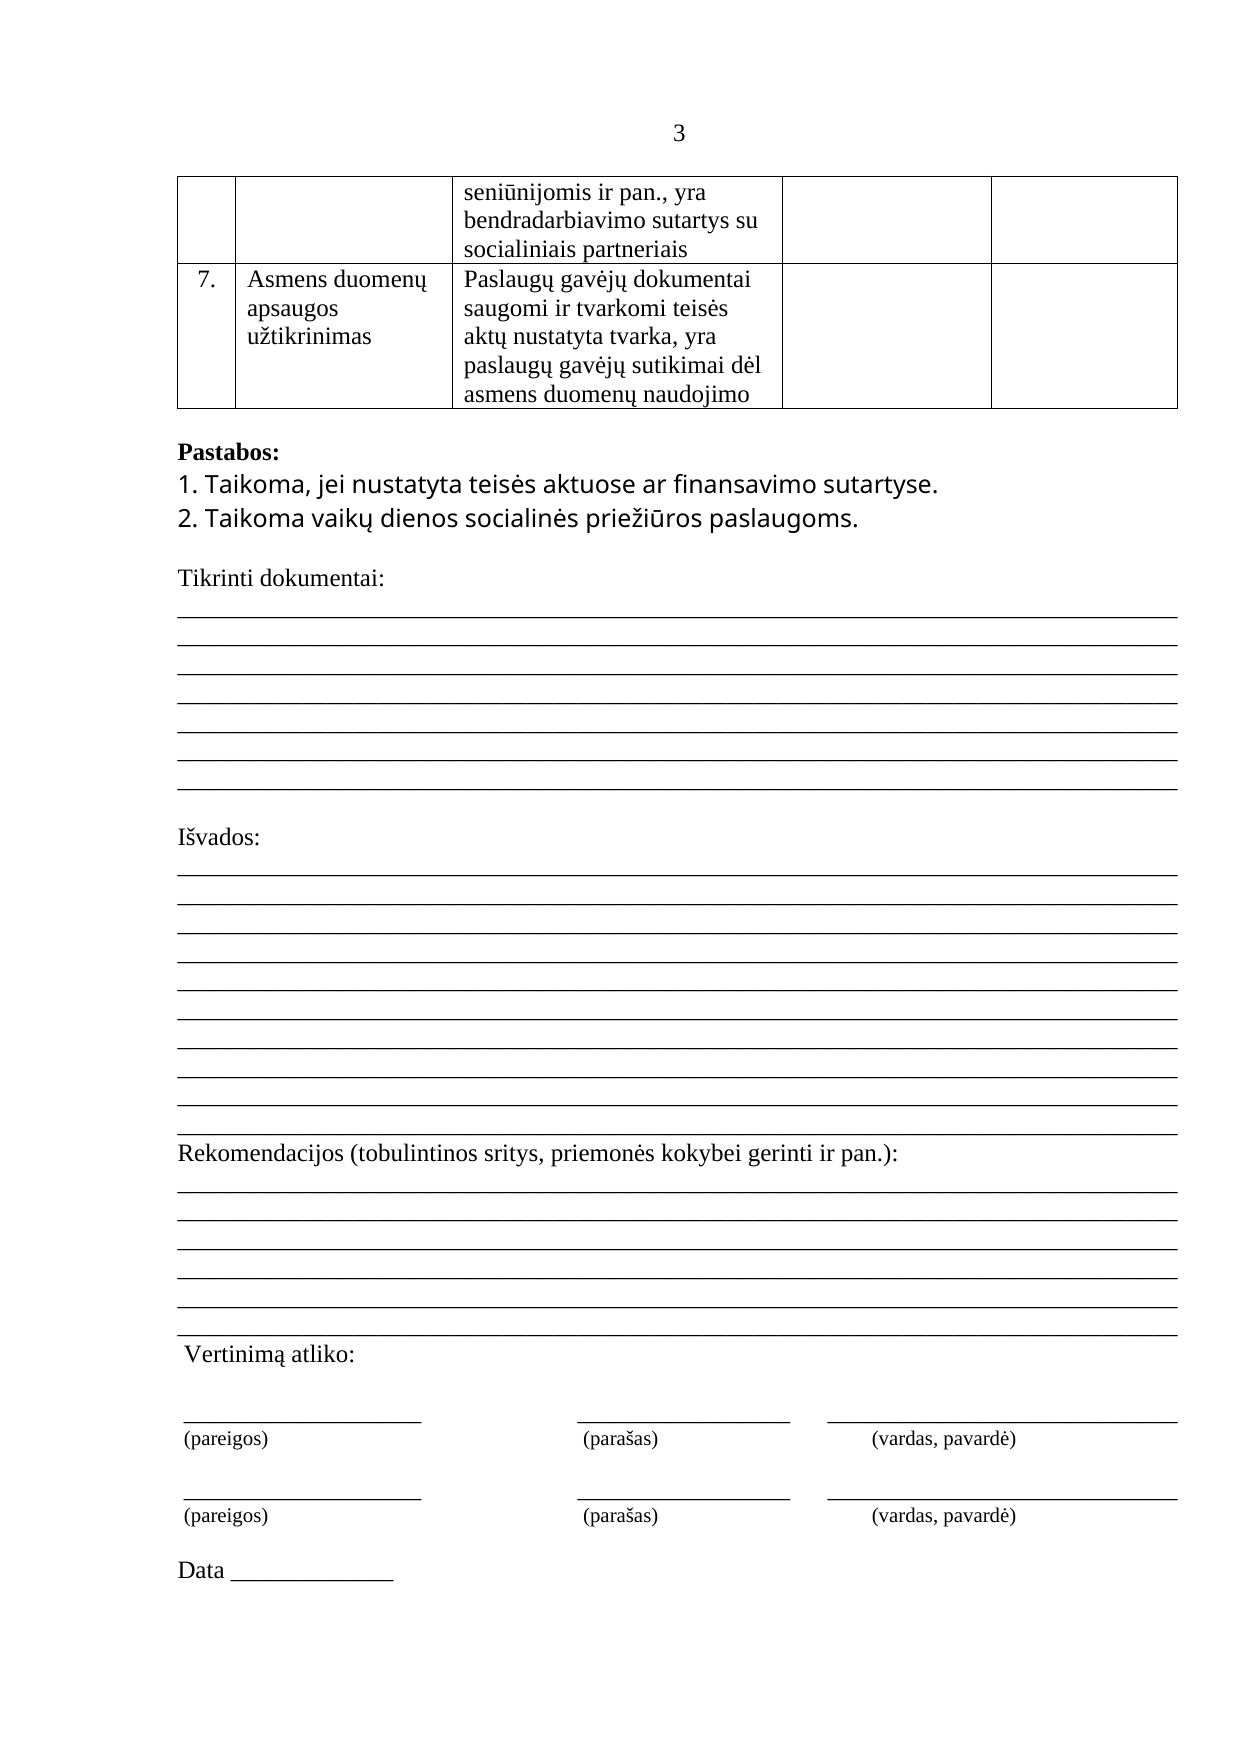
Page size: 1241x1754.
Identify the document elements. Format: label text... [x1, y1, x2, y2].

text ________________________________________________________________________________ [177, 1023, 1181, 1052]
table_cell 7. [178, 264, 235, 408]
text Pastabos: [177, 437, 1181, 466]
text ________________________________________________________________________________ [177, 908, 1181, 937]
text Vertinimą atliko: [177, 1339, 1181, 1368]
text Rekomendacijos (tobulintinos sritys, priemonės kokybei gerinti ir pan.): [177, 1138, 1181, 1167]
text (pareigos) (parašas) (vardas, pavardė) [177, 1502, 1181, 1527]
text ___________________ _________________ ____________________________ [177, 1397, 1181, 1426]
table_cell Asmens duomenų apsaugos užtikrinimas [236, 264, 452, 408]
text ___________________ _________________ ____________________________ [177, 1474, 1181, 1502]
text Išvados: [177, 822, 1181, 851]
text ________________________________________________________________________________ [177, 1253, 1181, 1282]
text ________________________________________________________________________________ [177, 764, 1181, 793]
text ________________________________________________________________________________ [177, 707, 1181, 736]
text ________________________________________________________________________________ [177, 937, 1181, 966]
table_cell [783, 177, 991, 263]
text Tikrinti dokumentai: [177, 563, 1181, 592]
text ________________________________________________________________________________ [177, 1196, 1181, 1224]
text ________________________________________________________________________________ [177, 966, 1181, 994]
text ________________________________________________________________________________ [177, 994, 1181, 1023]
text 2. Taikoma vaikų dienos socialinės priežiūros paslaugoms. [177, 500, 1181, 534]
table_cell [236, 177, 452, 263]
text ________________________________________________________________________________ [177, 1224, 1181, 1253]
table_cell [992, 177, 1177, 263]
table_cell [783, 264, 991, 408]
table_cell [178, 177, 235, 263]
text ________________________________________________________________________________ [177, 736, 1181, 764]
text ________________________________________________________________________________ [177, 649, 1181, 678]
text 1. Taikoma, jei nustatyta teisės aktuose ar finansavimo sutartyse. [177, 466, 1181, 500]
text ________________________________________________________________________________ [177, 1311, 1181, 1339]
text ________________________________________________________________________________ [177, 1052, 1181, 1081]
text ________________________________________________________________________________ [177, 678, 1181, 707]
text ________________________________________________________________________________ [177, 1282, 1181, 1311]
text ________________________________________________________________________________ [177, 1167, 1181, 1196]
table_cell seniūnijomis ir pan., yra bendradarbiavimo sutartys su socialiniais partneriais [453, 177, 782, 263]
text ________________________________________________________________________________ [177, 1081, 1181, 1109]
text ________________________________________________________________________________ [177, 851, 1181, 879]
text ________________________________________________________________________________ [177, 1109, 1181, 1138]
table_cell [992, 264, 1177, 408]
text (pareigos) (parašas) (vardas, pavardė) [177, 1426, 1181, 1450]
text Data _____________ [177, 1555, 1181, 1584]
text ________________________________________________________________________________ [177, 879, 1181, 908]
text ________________________________________________________________________________ [177, 621, 1181, 649]
table_cell Paslaugų gavėjų dokumentai saugomi ir tvarkomi teisės aktų nustatyta tvarka, yra paslaugų gavėjų sutikimai dėl asmens duomenų naudojimo [453, 264, 782, 408]
text ________________________________________________________________________________ [177, 592, 1181, 621]
